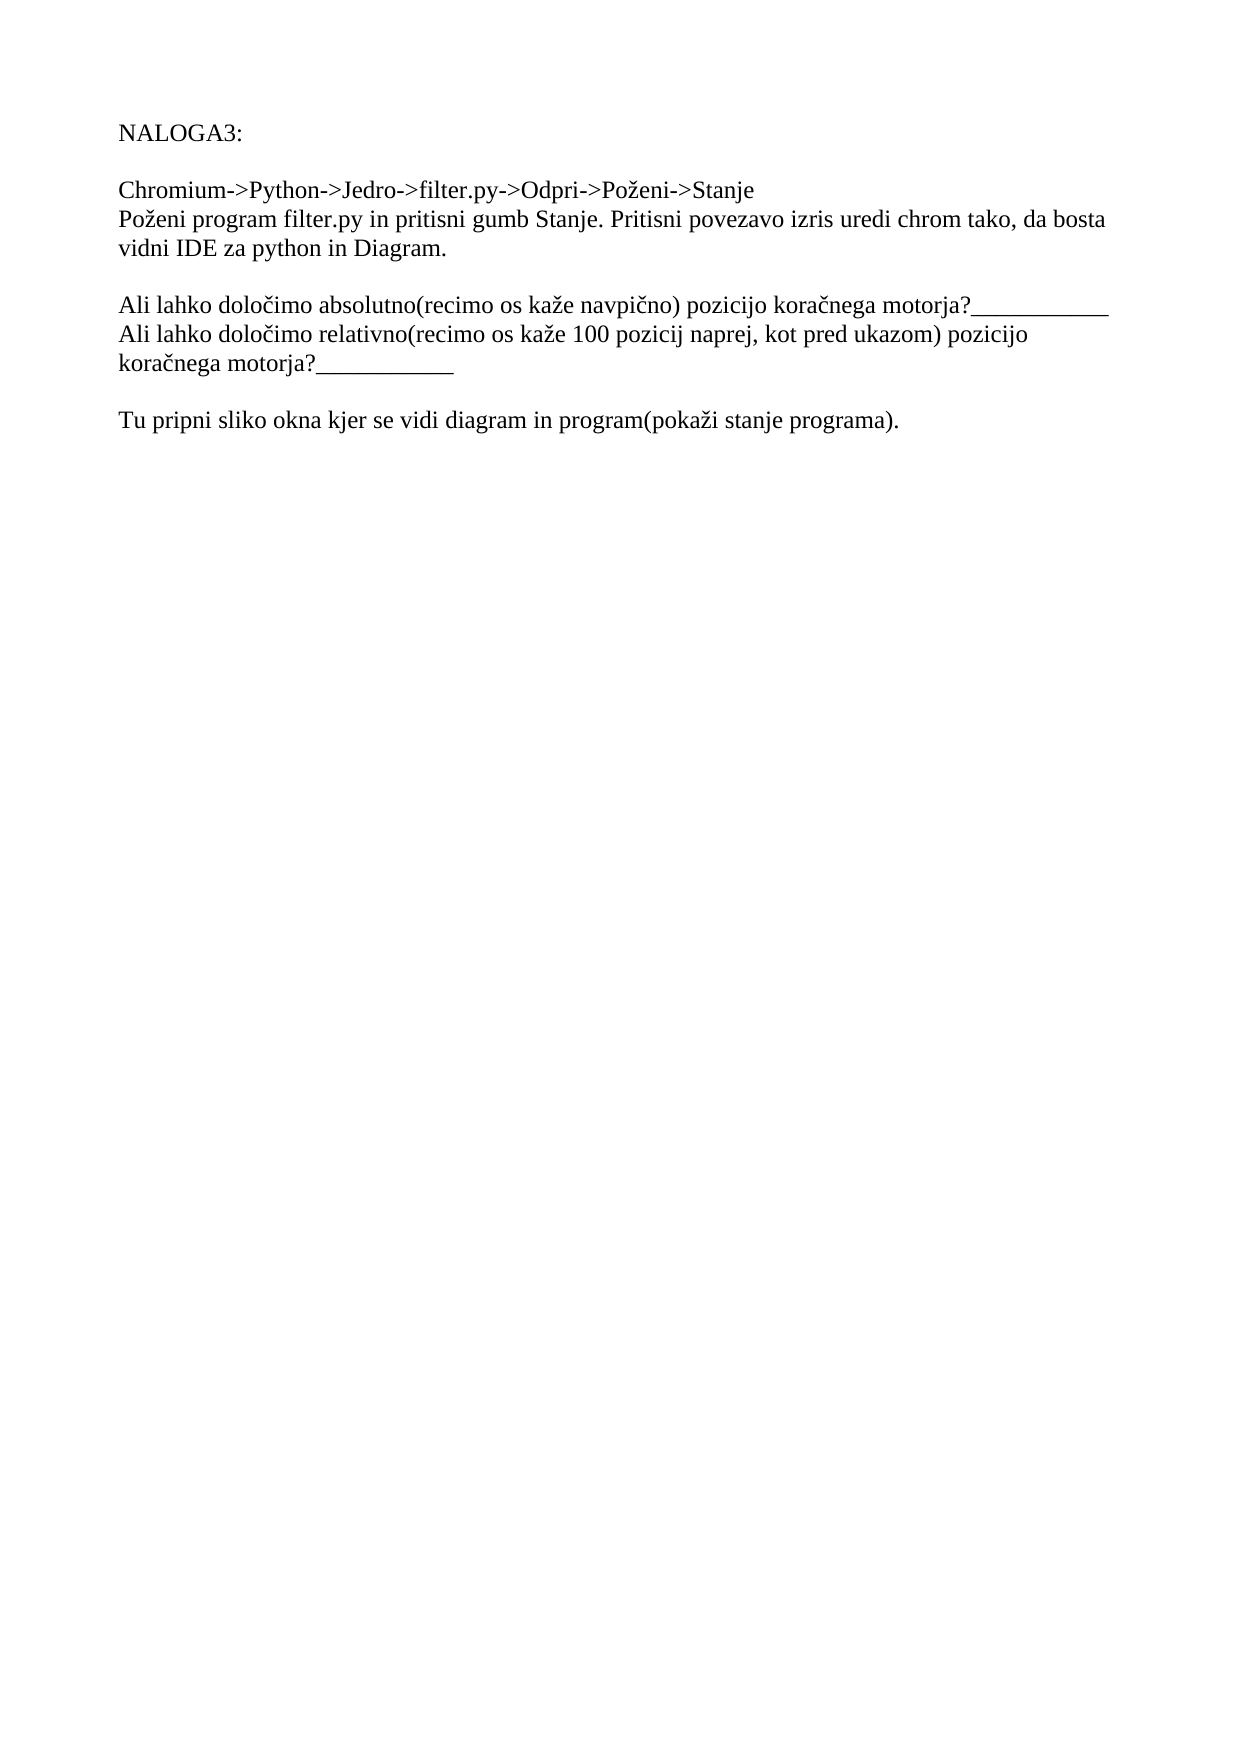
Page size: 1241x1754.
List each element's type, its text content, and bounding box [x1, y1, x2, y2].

text Ali lahko določimo relativno(recimo os kaže 100 pozicij naprej, kot pred ukazom) pozicijo koračnega motorja?___________ [118, 319, 1122, 377]
text Tu pripni sliko okna kjer se vidi diagram in program(pokaži stanje programa). [118, 406, 1122, 434]
text Poženi program filter.py in pritisni gumb Stanje. Pritisni povezavo izris uredi chrom tako, da bosta vidni IDE za python in Diagram. [118, 204, 1122, 262]
text Chromium->Python->Jedro->filter.py->Odpri->Poženi->Stanje [118, 176, 1122, 204]
text Ali lahko določimo absolutno(recimo os kaže navpično) pozicijo koračnega motorja?___________ [118, 291, 1122, 319]
text NALOGA3: [118, 118, 1122, 147]
